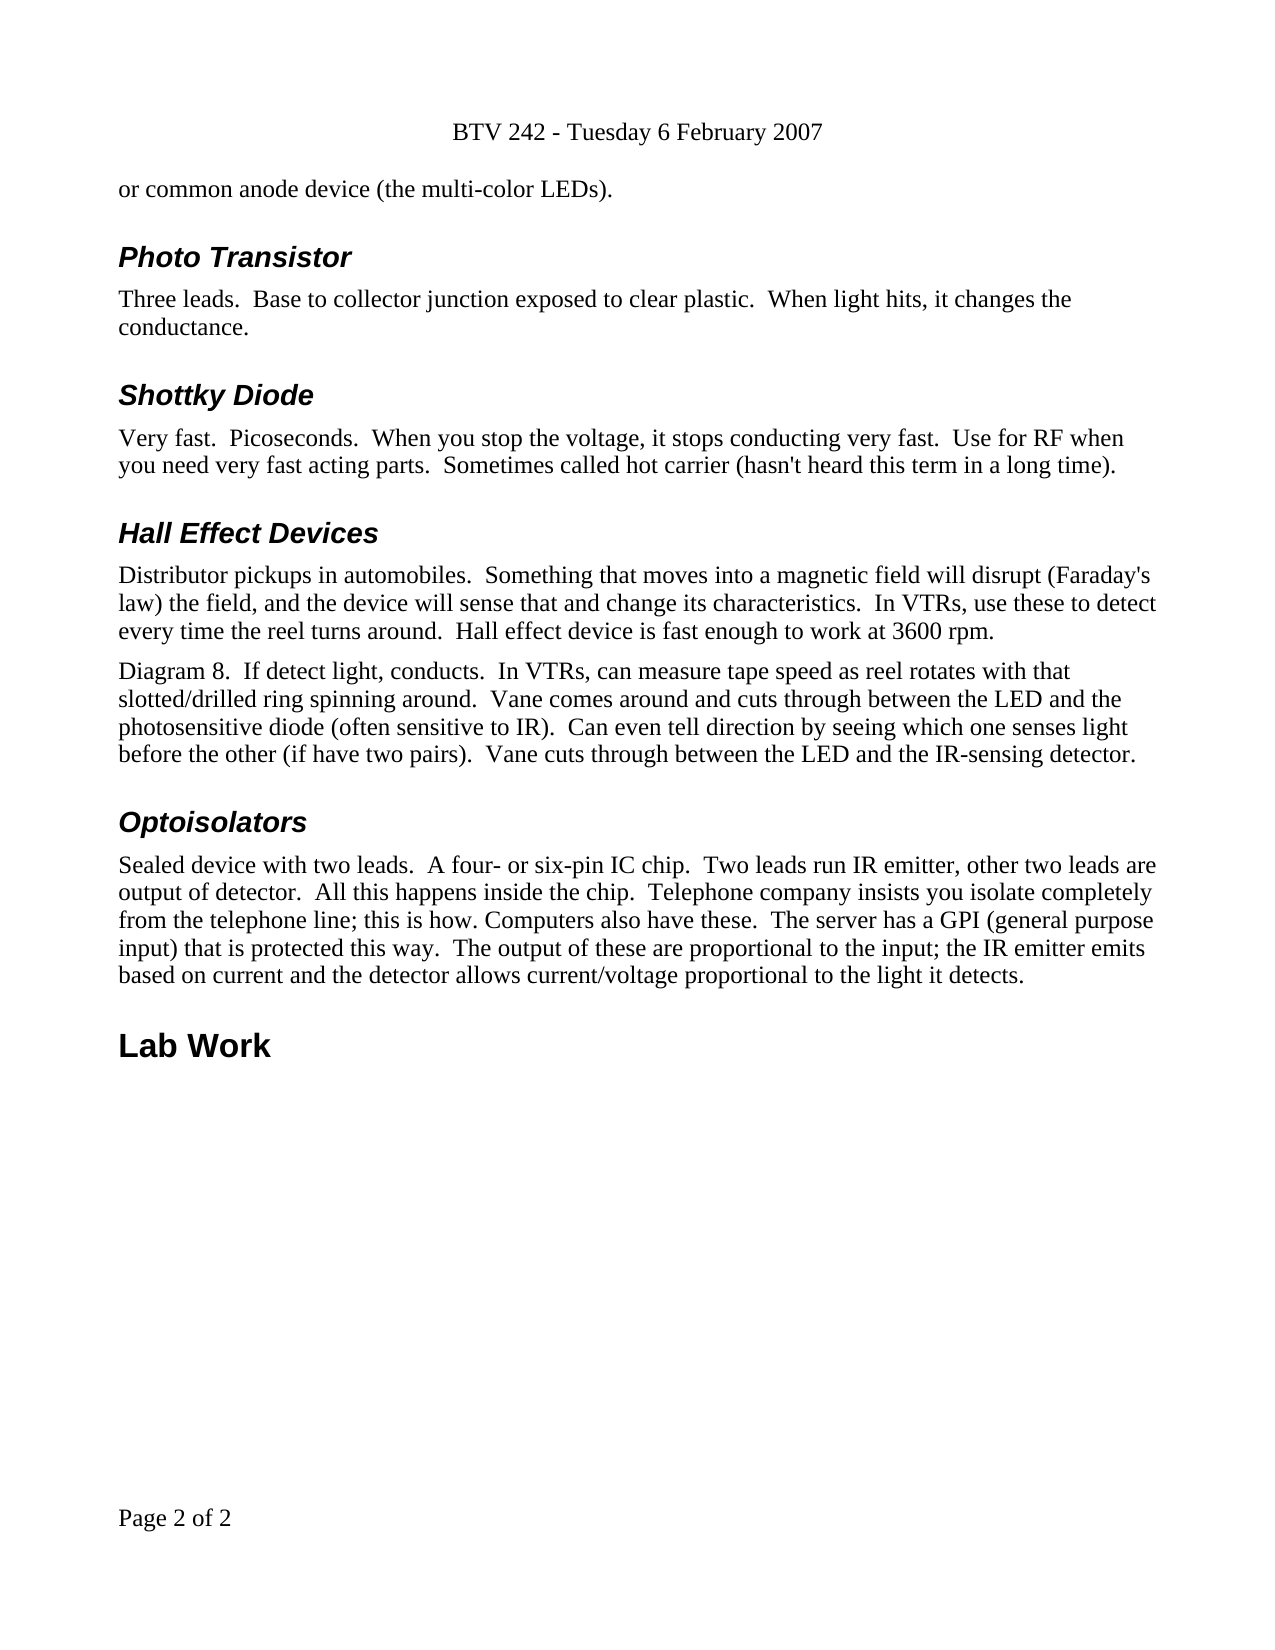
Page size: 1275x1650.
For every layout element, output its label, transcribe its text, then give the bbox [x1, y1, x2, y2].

text or common anode device (the multi-color LEDs). [118, 175, 1157, 203]
text Distributor pickups in automobiles. Something that moves into a magnetic field will disrupt (Faraday's law) the field, and the device will sense that and change its characteristics. In VTRs, use these to detect every time the reel turns around. Hall effect device is fast enough to work at 3600 rpm. [118, 562, 1157, 645]
subtitle Photo Transistor [118, 241, 1157, 273]
text Sealed device with two leads. A four- or six-pin IC chip. Two leads run IR emitter, other two leads are output of detector. All this happens inside the chip. Telephone company insists you isolate completely from the telephone line; this is how. Computers also have these. The server has a GPI (general purpose input) that is protected this way. The output of these are proportional to the input; the IR emitter emits based on current and the detector allows current/voltage proportional to the light it detects. [118, 851, 1157, 989]
text Diagram 8. If detect light, conducts. In VTRs, can measure tape speed as reel rotates with that slotted/drilled ring spinning around. Vane comes around and cuts through between the LED and the photosensitive diode (often sensitive to IR). Can even tell direction by seeing which one senses light before the other (if have two pairs). Vane cuts through between the LED and the IR-sensing detector. [118, 657, 1157, 768]
subtitle Lab Work [118, 1027, 1157, 1064]
subtitle Optoisolators [118, 806, 1157, 838]
subtitle Shottky Diode [118, 378, 1157, 411]
text Very fast. Picoseconds. When you stop the voltage, it stops conducting very fast. Use for RF when you need very fast acting parts. Sometimes called hot carrier (hasn't heard this term in a long time). [118, 424, 1157, 479]
text Three leads. Base to collector junction exposed to clear plastic. When light hits, it changes the conductance. [118, 286, 1157, 341]
subtitle Hall Effect Devices [118, 517, 1157, 549]
